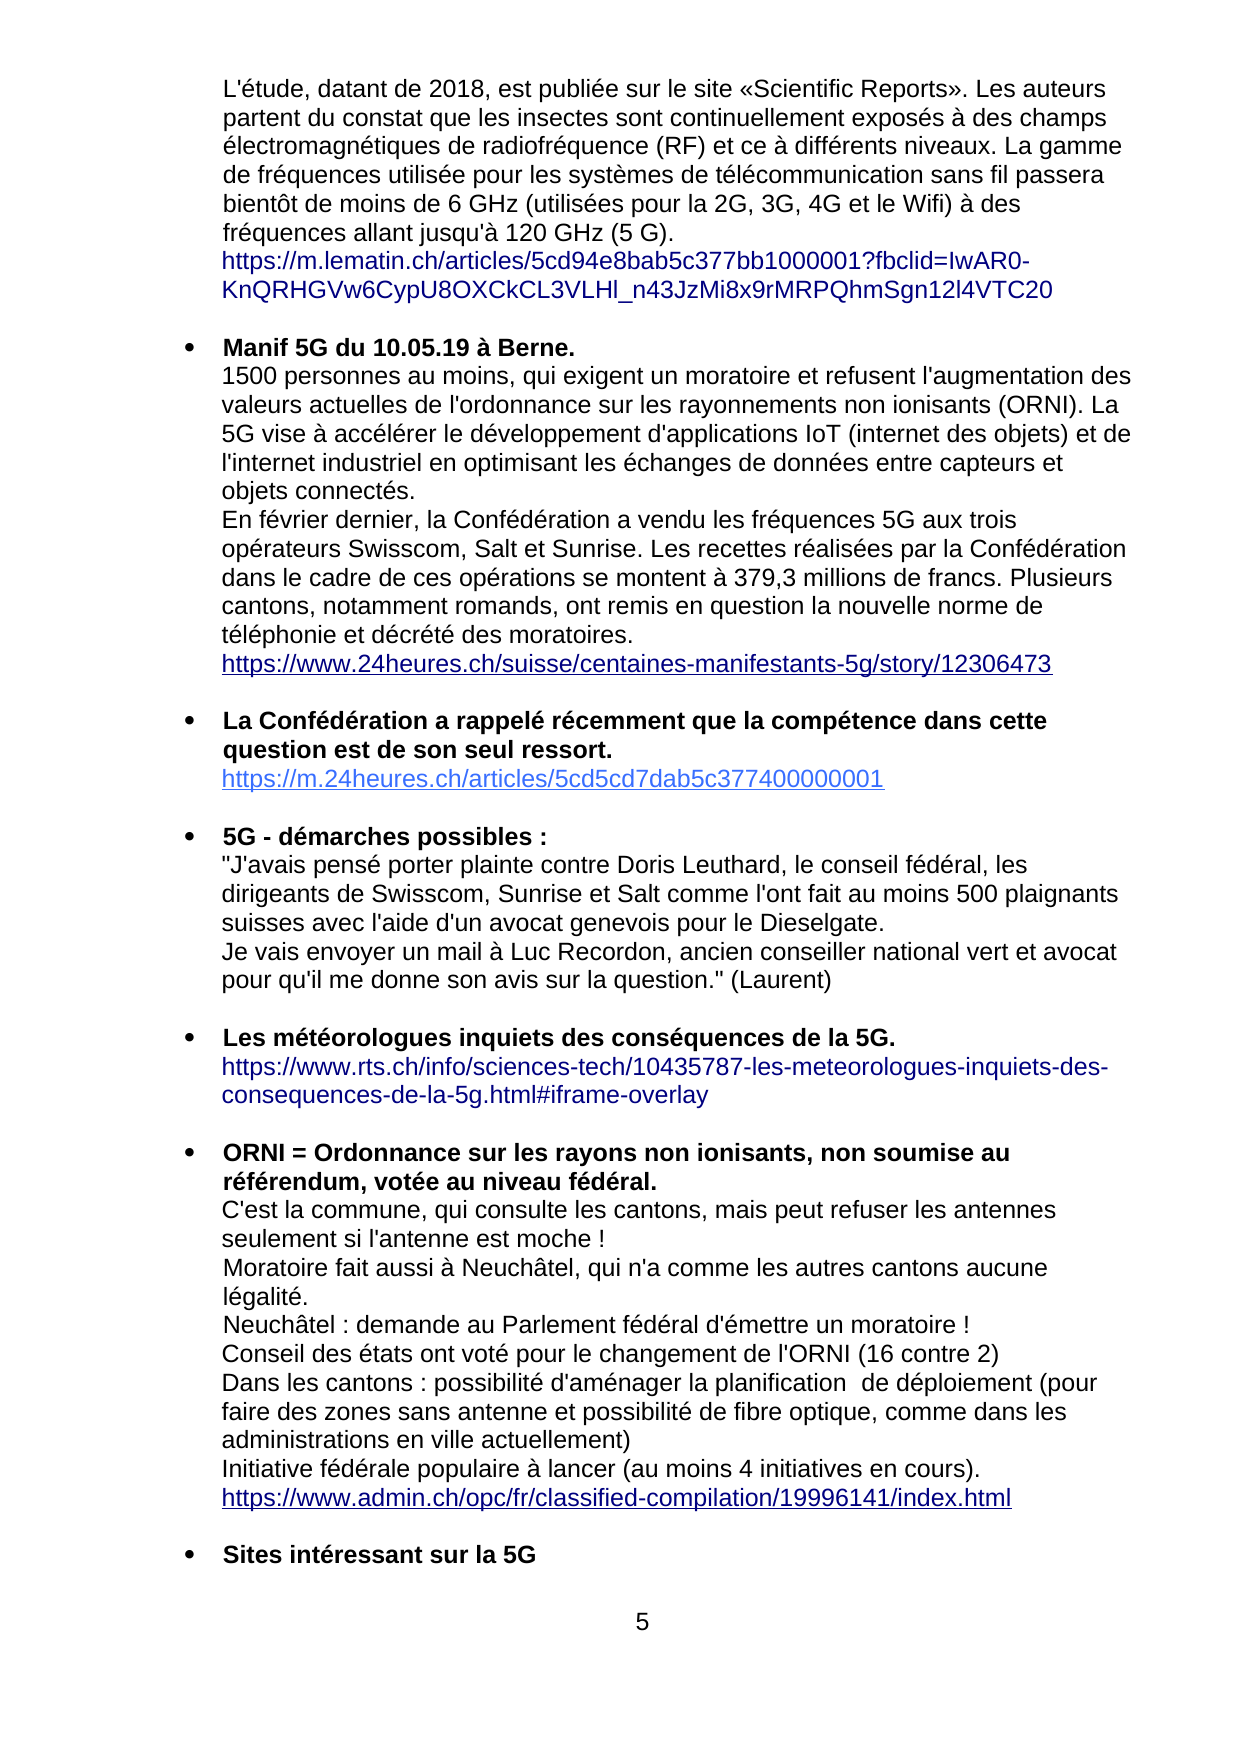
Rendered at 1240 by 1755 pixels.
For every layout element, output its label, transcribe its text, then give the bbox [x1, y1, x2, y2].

text Initiative fédérale populaire à lancer (au moins 4 initiatives en cours). [148, 1454, 1137, 1483]
list Sites intéressant sur la 5G [185, 1541, 1137, 1569]
list 5G - démarches possibles : [185, 821, 1137, 850]
text Conseil des états ont voté pour le changement de l'ORNI (16 contre 2) [148, 1339, 1137, 1368]
list La Confédération a rappelé récemment que la compétence dans cette question est de son seul ressort. [185, 706, 1137, 764]
text https://www.24heures.ch/suisse/centaines-manifestants-5g/story/12306473 [148, 649, 1137, 678]
text Dans les cantons : possibilité d'aménager la planification de déploiement (pour faire des zones sans antenne et possibilité de fibre optique, comme dans les administrations en ville actuellement) [221, 1368, 1137, 1454]
text https://m.lematin.ch/articles/5cd94e8bab5c377bb1000001?fbclid=IwAR0-KnQRHGVw6CypU8OXCkCL3VLHl_n43JzMi8x9rMRPQhmSgn12l4VTC20 [221, 246, 1137, 304]
list L'étude, datant de 2018, est publiée sur le site «Scientific Reports». Les auteurs partent du constat que les insectes sont continuellement exposés à des champs électromagnétiques de radiofréquence (RF) et ce à différents niveaux. La gamme de fréquences utilisée pour les systèmes de télécommunication sans fil passera bientôt de moins de 6 GHz (utilisées pour la 2G, 3G, 4G et le Wifi) à des fréquences allant jusqu'à 120 GHz (5 G). [223, 74, 1137, 246]
text En février dernier, la Confédération a vendu les fréquences 5G aux trois opérateurs Swisscom, Salt et Sunrise. Les recettes réalisées par la Confédération dans le cadre de ces opérations se montent à 379,3 millions de francs. Plusieurs cantons, notamment romands, ont remis en question la nouvelle norme de téléphonie et décrété des moratoires. [221, 505, 1137, 649]
text C'est la commune, qui consulte les cantons, mais peut refuser les antennes seulement si l'antenne est moche ! [221, 1196, 1137, 1253]
text https://www.admin.ch/opc/fr/classified-compilation/19996141/index.html [148, 1483, 1137, 1512]
list Moratoire fait aussi à Neuchâtel, qui n'a comme les autres cantons aucune légalité. [223, 1253, 1137, 1311]
list Les météorologues inquiets des conséquences de la 5G. [185, 1023, 1137, 1052]
text Je vais envoyer un mail à Luc Recordon, ancien conseiller national vert et avocat pour qu'il me donne son avis sur la question." (Laurent) [221, 937, 1137, 994]
text 1500 personnes au moins, qui exigent un moratoire et refusent l'augmentation des valeurs actuelles de l'ordonnance sur les rayonnements non ionisants (ORNI). La 5G vise à accélérer le développement d'applications IoT (internet des objets) et de l'internet industriel en optimisant les échanges de données entre capteurs et objets connectés. [221, 361, 1137, 505]
list ORNI = Ordonnance sur les rayons non ionisants, non soumise au référendum, votée au niveau fédéral. [185, 1138, 1137, 1196]
list Manif 5G du 10.05.19 à Berne. [185, 332, 1137, 361]
list Neuchâtel : demande au Parlement fédéral d'émettre un moratoire ! [223, 1311, 1137, 1339]
text "J'avais pensé porter plainte contre Doris Leuthard, le conseil fédéral, les dirigeants de Swisscom, Sunrise et Salt comme l'ont fait au moins 500 plaignants suisses avec l'aide d'un avocat genevois pour le Dieselgate. [221, 850, 1137, 937]
text https://m.24heures.ch/articles/5cd5cd7dab5c377400000001 [148, 764, 1137, 793]
text https://www.rts.ch/info/sciences-tech/10435787-les-meteorologues-inquiets-des-consequences-de-la-5g.html#iframe-overlay [221, 1052, 1137, 1109]
